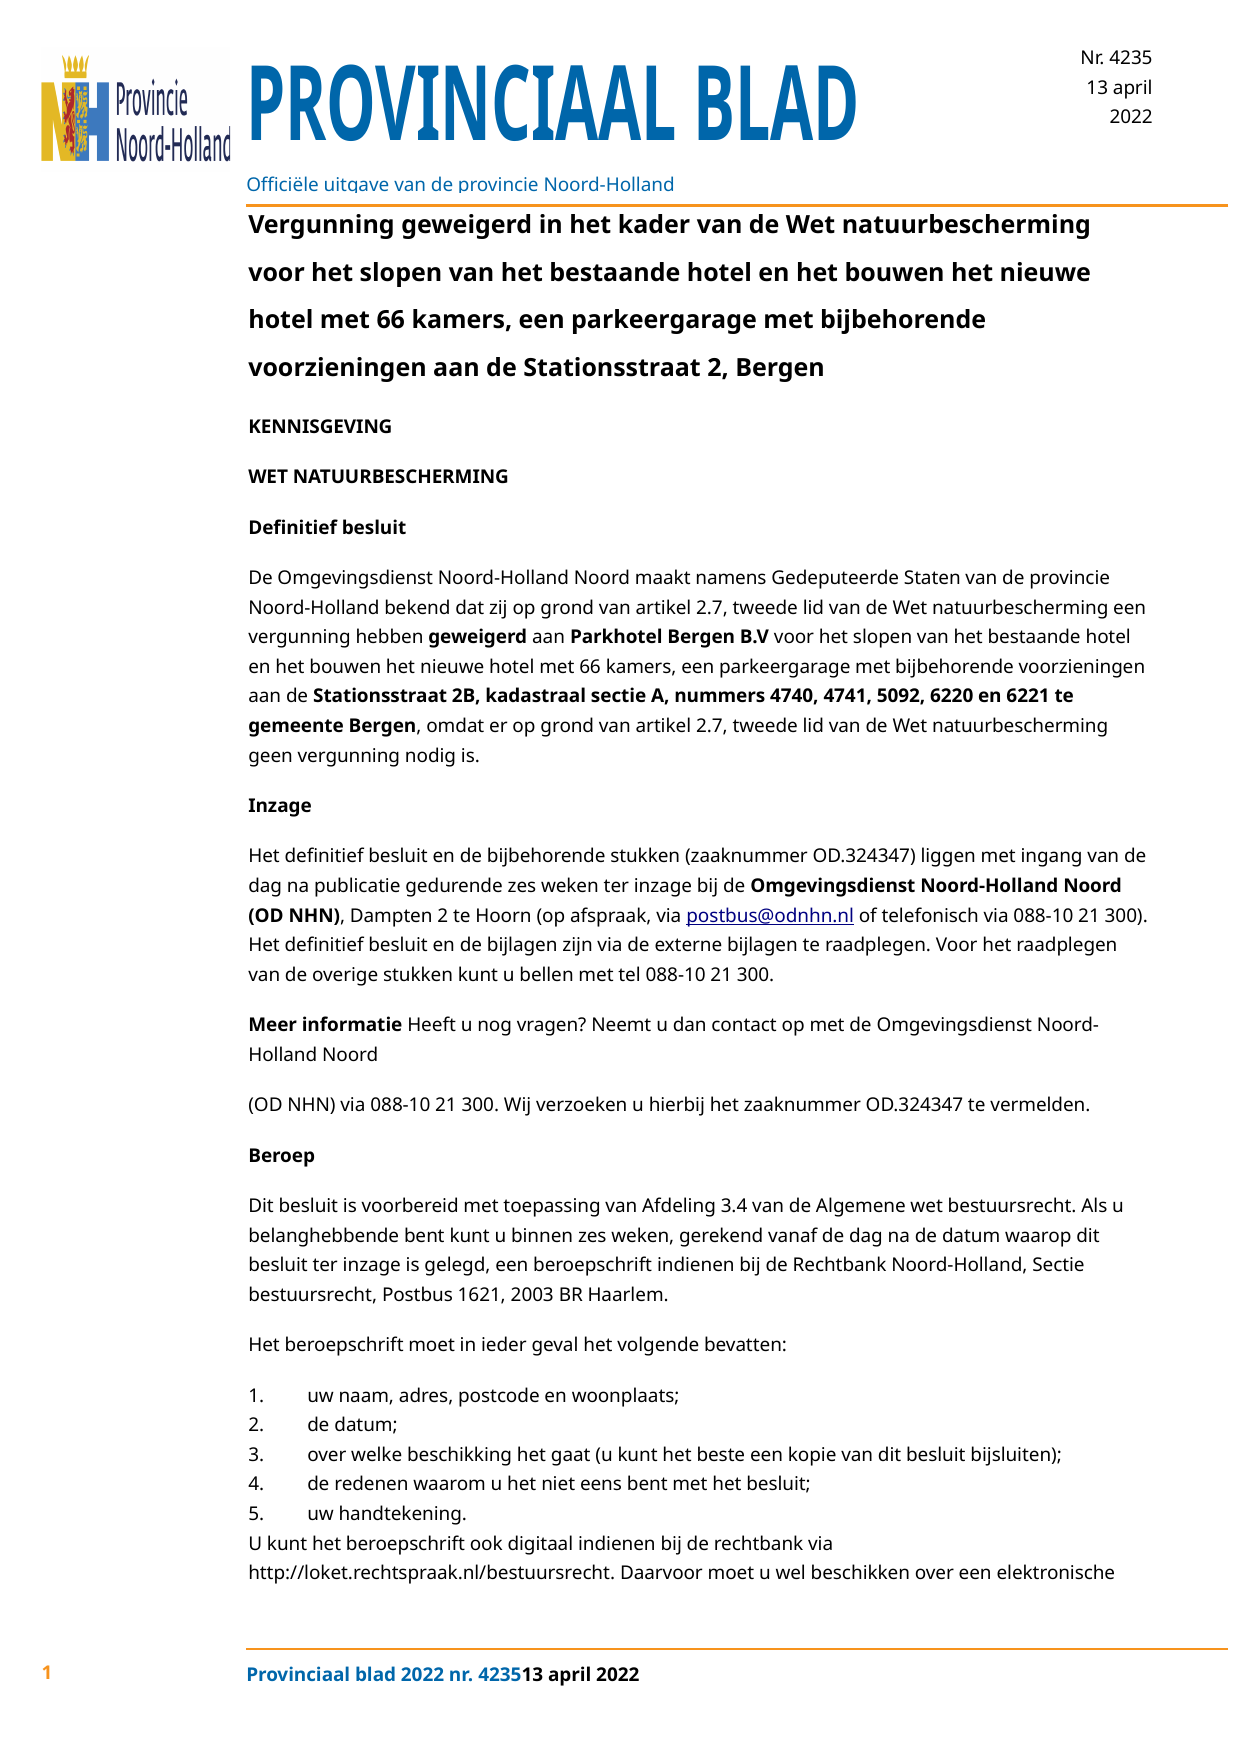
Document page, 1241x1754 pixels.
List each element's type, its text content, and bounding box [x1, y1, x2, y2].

text WET NATUURBESCHERMING [248, 463, 1152, 489]
list uw naam, adres, postcode en woonplaats; [248, 1382, 1152, 1408]
text Definitief besluit [248, 514, 1152, 540]
text Meer informatie Heeft u nog vragen? Neemt u dan contact op met de Omgevingsdienst Noord-Holland Noord [248, 1011, 1152, 1067]
picture [41, 47, 231, 172]
list de datum; [248, 1411, 1152, 1437]
text Inzage [248, 792, 1152, 818]
text (OD NHN) via 088-10 21 300. Wij verzoeken u hierbij het zaaknummer OD.324347 te vermelden. [248, 1091, 1152, 1117]
text KENNISGEVING [248, 413, 1152, 439]
text Het definitief besluit en de bijbehorende stukken (zaaknummer OD.324347) liggen met ingang van de dag na publicatie gedurende zes weken ter inzage bij de Omgevingsdienst Noord-Holland Noord (OD NHN), Dampten 2 te Hoorn (op afspraak, via postbus@odnhn.nl of telefonisch via 088-10 21 300). Het definitief besluit en de bijlagen zijn via de externe bijlagen te raadplegen. Voor het raadplegen van de overige stukken kunt u bellen met tel 088-10 21 300. [248, 843, 1152, 987]
text Het beroepschrift moet in ieder geval het volgende bevatten: [248, 1331, 1152, 1357]
text Dit besluit is voorbereid met toepassing van Afdeling 3.4 van de Algemene wet bestuursrecht. Als u belanghebbende bent kunt u binnen zes weken, gerekend vanaf de dag na de datum waarop dit besluit ter inzage is gelegd, een beroepschrift indienen bij de Rechtbank Noord-Holland, Sectie bestuursrecht, Postbus 1621, 2003 BR Haarlem. [248, 1192, 1152, 1307]
list de redenen waarom u het niet eens bent met het besluit; [248, 1471, 1152, 1496]
text U kunt het beroepschrift ook digitaal indienen bij de rechtbank via http://loket.rechtspraak.nl/bestuursrecht. Daarvoor moet u wel beschikken over een elektronische [248, 1530, 1152, 1585]
text Vergunning geweigerd in het kader van de Wet natuurbescherming voor het slopen van het bestaande hotel en het bouwen het nieuwe hotel met 66 kamers, een parkeergarage met bijbehorende voorzieningen aan de Stationsstraat 2, Bergen [248, 207, 1152, 384]
list uw handtekening. [248, 1500, 1152, 1526]
text Beroep [248, 1142, 1152, 1168]
text De Omgevingsdienst Noord-Holland Noord maakt namens Gedeputeerde Staten van de provincie Noord-Holland bekend dat zij op grond van artikel 2.7, tweede lid van de Wet natuurbescherming een vergunning hebben geweigerd aan Parkhotel Bergen B.V voor het slopen van het bestaande hotel en het bouwen het nieuwe hotel met 66 kamers, een parkeergarage met bijbehorende voorzieningen aan de Stationsstraat 2B, kadastraal sectie A, nummers 4740, 4741, 5092, 6220 en 6221 te gemeente Bergen, omdat er op grond van artikel 2.7, tweede lid van de Wet natuurbescherming geen vergunning nodig is. [248, 564, 1152, 768]
list over welke beschikking het gaat (u kunt het beste een kopie van dit besluit bijsluiten); [248, 1441, 1152, 1467]
